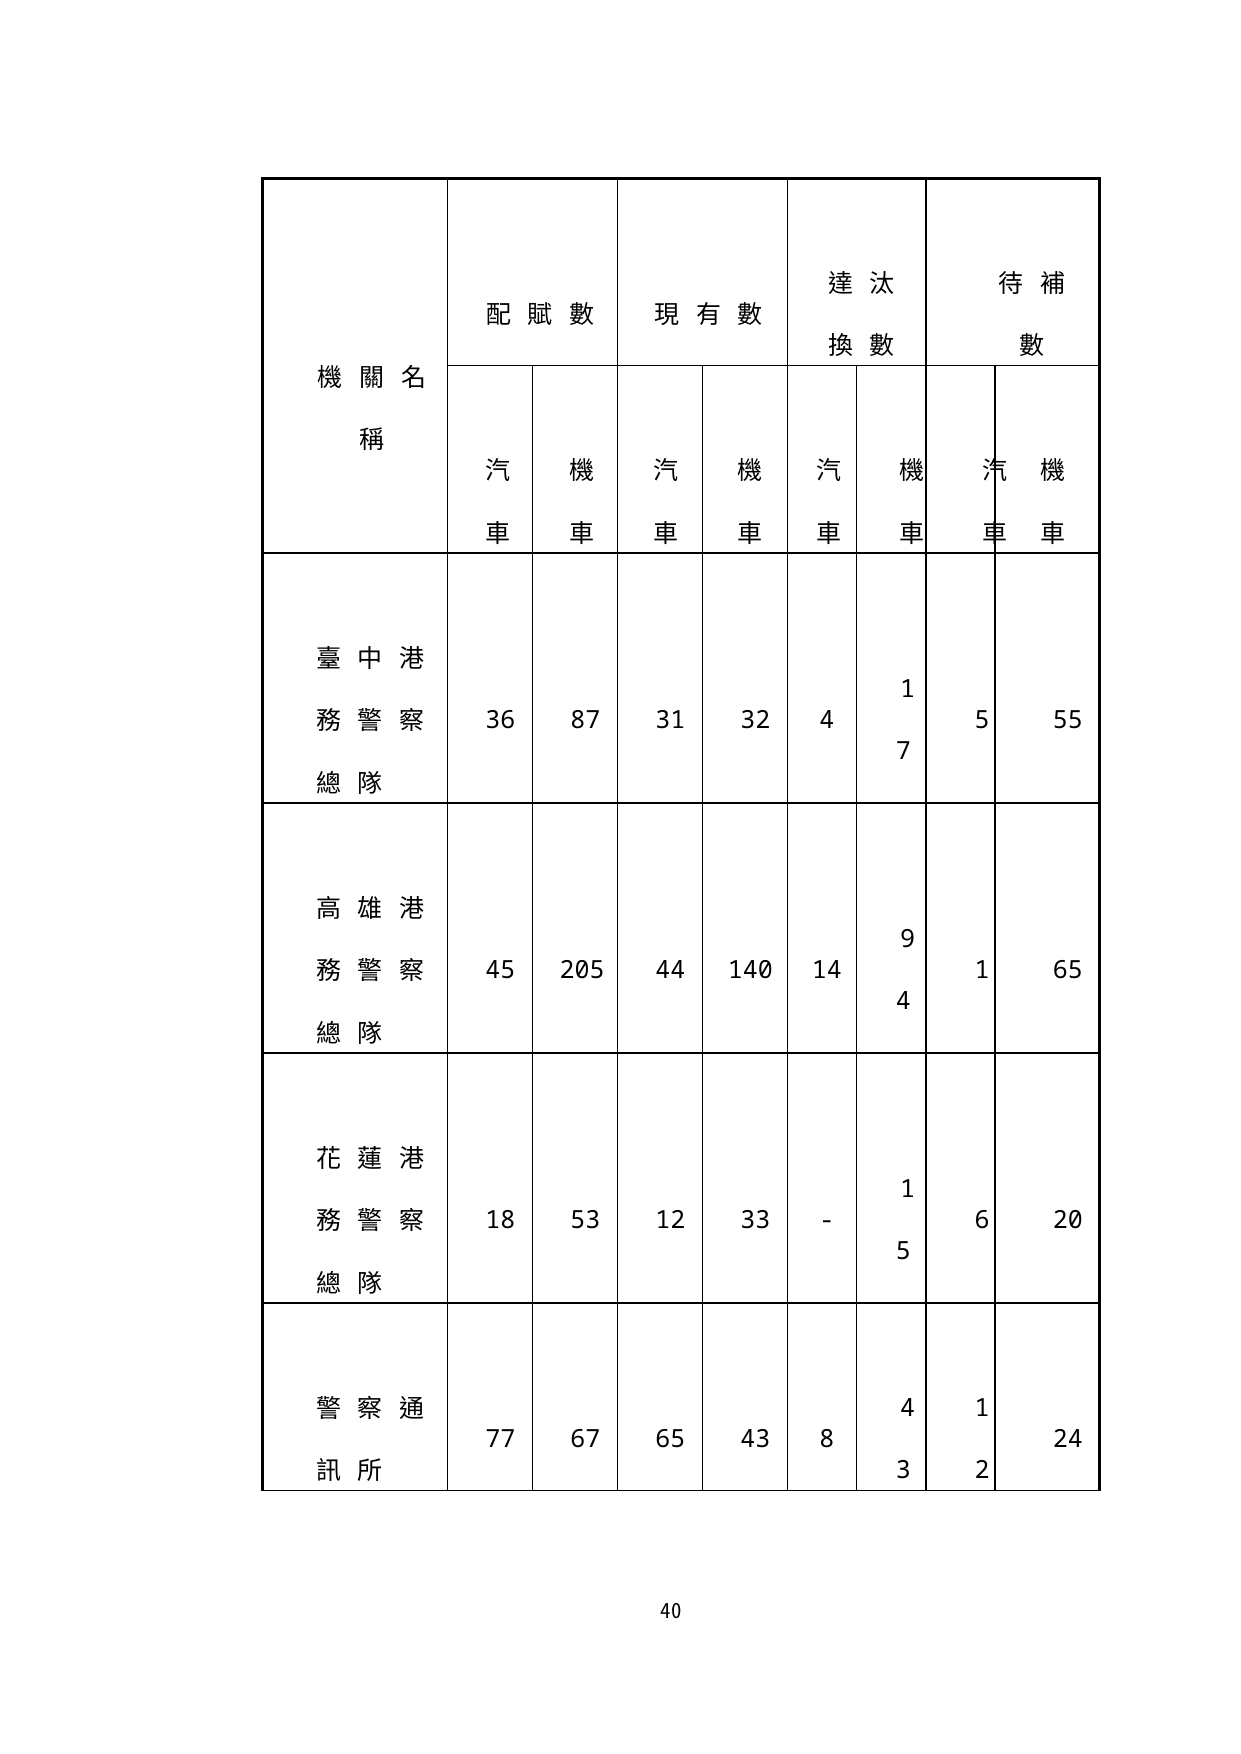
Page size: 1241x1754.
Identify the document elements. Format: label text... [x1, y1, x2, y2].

table_header 配賦數 [448, 180, 617, 365]
table_cell 87 [533, 554, 617, 802]
table_cell 45 [448, 804, 532, 1052]
table_cell 汽車 [618, 366, 702, 552]
table_cell 5 [927, 554, 994, 802]
table_cell 94 [857, 804, 925, 1052]
table_header 機關名稱 [264, 180, 447, 552]
table_cell 43 [857, 1304, 925, 1490]
table_cell 18 [448, 1054, 532, 1302]
table_cell 機車 [857, 366, 925, 552]
table_cell 205 [533, 804, 617, 1052]
table_cell - [788, 1054, 856, 1302]
table_cell 汽車 [788, 366, 856, 552]
table_cell 花蓮港務警察總隊 [264, 1054, 447, 1302]
table_cell 43 [703, 1304, 787, 1490]
table_cell 77 [448, 1304, 532, 1490]
table_cell 機車 [996, 366, 1098, 552]
table_cell 高雄港務警察總隊 [264, 804, 447, 1052]
table_cell 汽車 [448, 366, 532, 552]
table_cell 17 [857, 554, 925, 802]
table_cell 6 [927, 1054, 994, 1302]
table_cell 12 [618, 1054, 702, 1302]
table_cell 機車 [703, 366, 787, 552]
table_cell 機車 [533, 366, 617, 552]
table_cell 14 [788, 804, 856, 1052]
table_cell 20 [996, 1054, 1098, 1302]
table_cell 55 [996, 554, 1098, 802]
table_cell 140 [703, 804, 787, 1052]
table_cell 15 [857, 1054, 925, 1302]
table_cell 汽車 [927, 366, 994, 552]
table_cell 32 [703, 554, 787, 802]
table_cell 臺中港務警察總隊 [264, 554, 447, 802]
table_cell 警察通訊所 [264, 1304, 447, 1490]
table_header 待補數 [927, 180, 1098, 365]
table_cell 33 [703, 1054, 787, 1302]
table_header 現有數 [618, 180, 787, 365]
table_header 達汰換數 [788, 180, 925, 365]
table_cell 24 [996, 1304, 1098, 1490]
table_cell 31 [618, 554, 702, 802]
table_cell 1 [927, 804, 994, 1052]
table_cell 8 [788, 1304, 856, 1490]
table_cell 53 [533, 1054, 617, 1302]
table_cell 65 [618, 1304, 702, 1490]
table_cell 36 [448, 554, 532, 802]
table_cell 44 [618, 804, 702, 1052]
table_cell 4 [788, 554, 856, 802]
table_cell 65 [996, 804, 1098, 1052]
table_cell 12 [927, 1304, 994, 1490]
table_cell 67 [533, 1304, 617, 1490]
